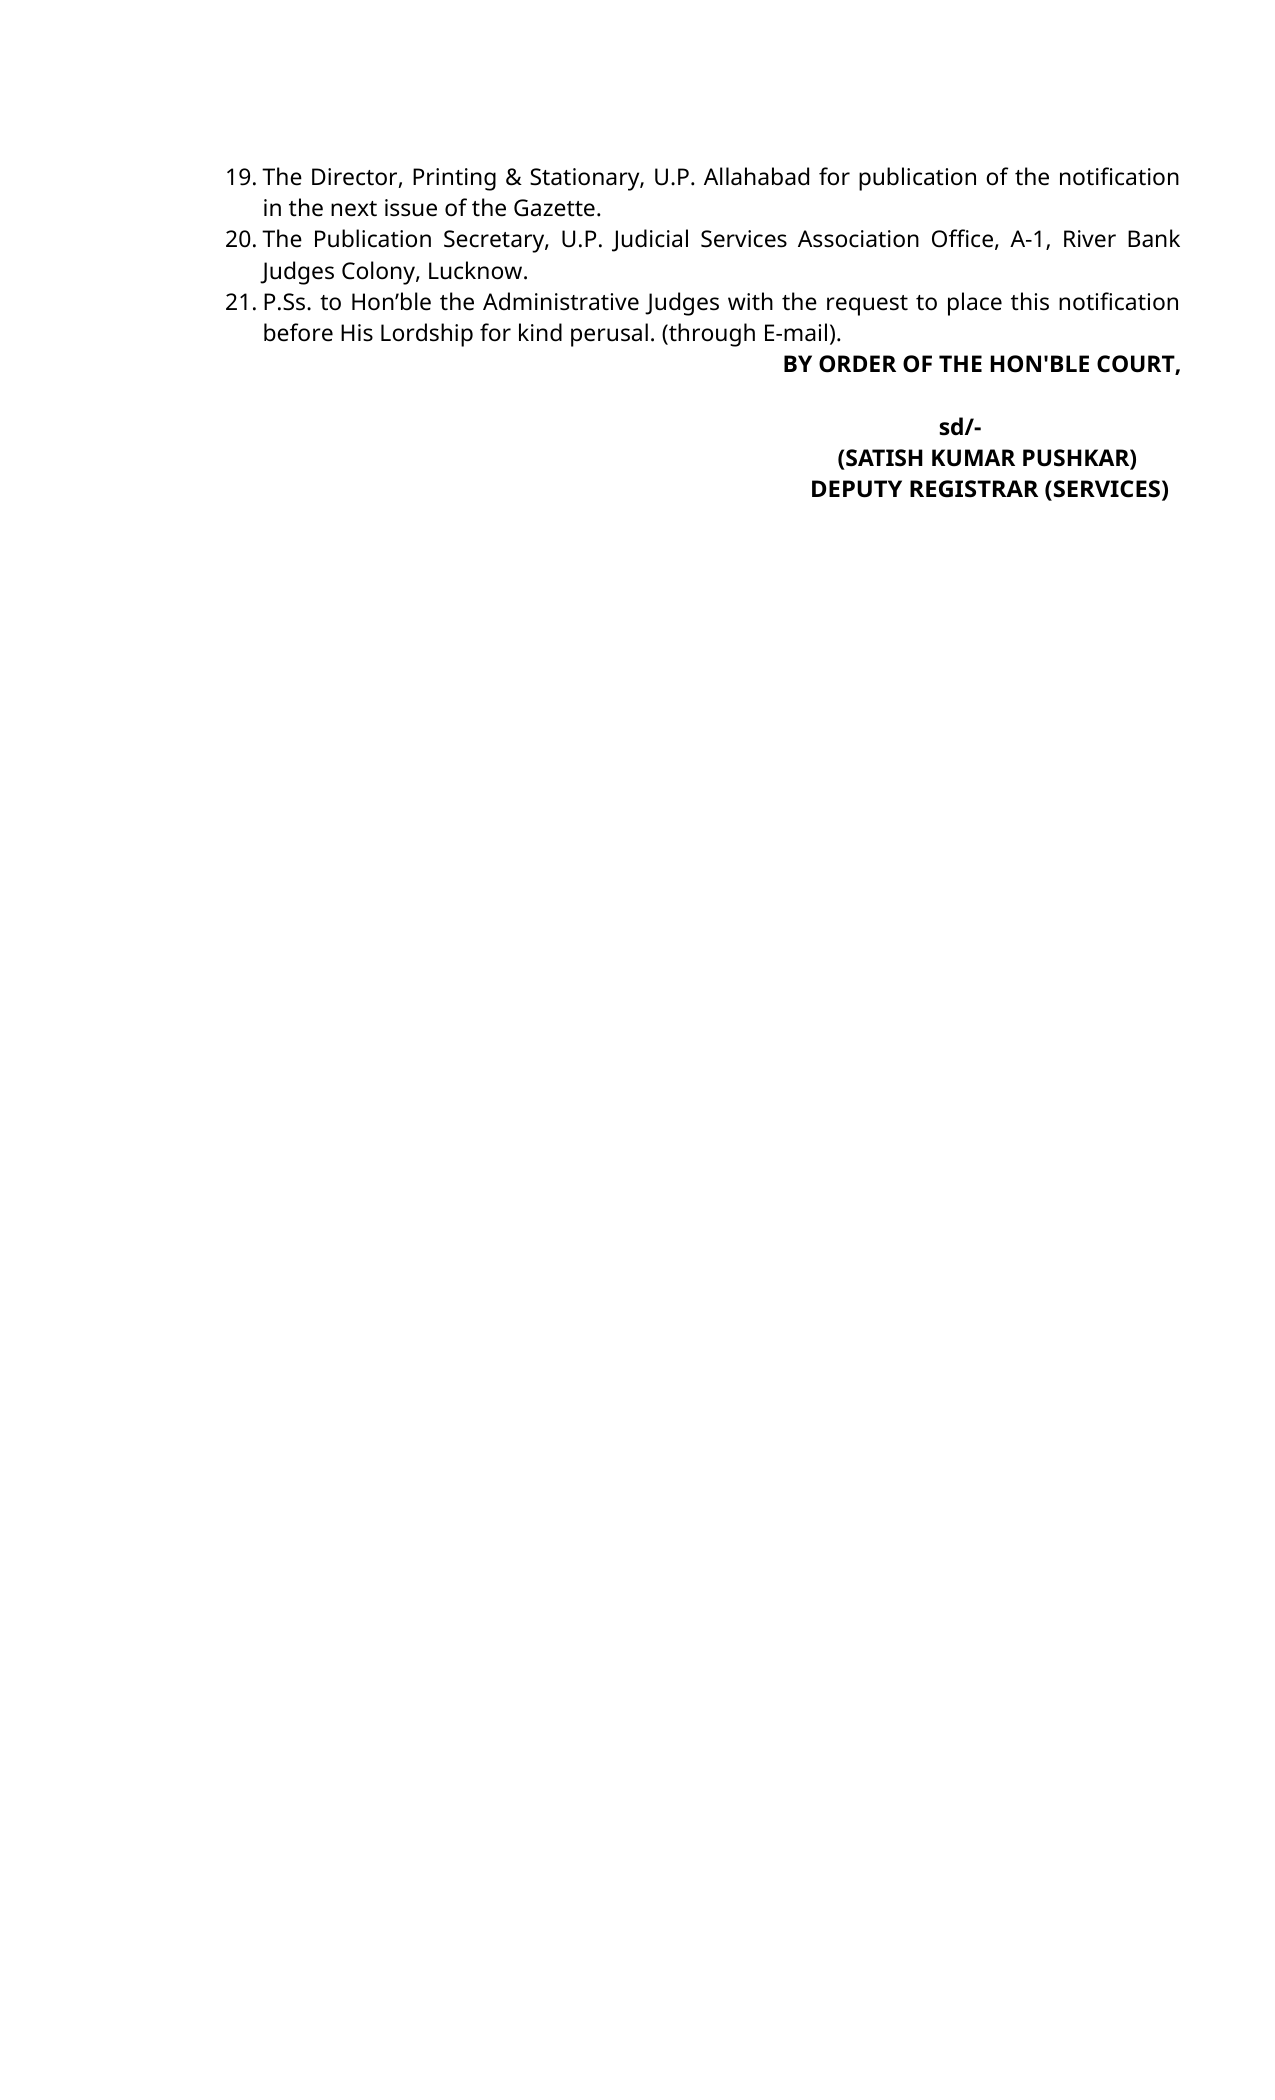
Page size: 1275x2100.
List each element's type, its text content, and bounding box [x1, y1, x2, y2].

text BY ORDER OF THE HON'BLE COURT, [187, 348, 1181, 380]
text (SATISH KUMAR PUSHKAR) [562, 442, 1181, 473]
list The Director, Printing & Stationary, U.P. Allahabad for publication of the notification in the next issue of the Gazette. [225, 161, 1181, 223]
text sd/- [562, 411, 1181, 442]
list The Publication Secretary, U.P. Judicial Services Association Office, A-1, River Bank Judges Colony, Lucknow. [225, 223, 1181, 286]
list P.Ss. to Hon’ble the Administrative Judges with the request to place this notification before His Lordship for kind perusal. (through E-mail). [225, 286, 1181, 348]
text DEPUTY REGISTRAR (SERVICES) [187, 473, 1181, 505]
